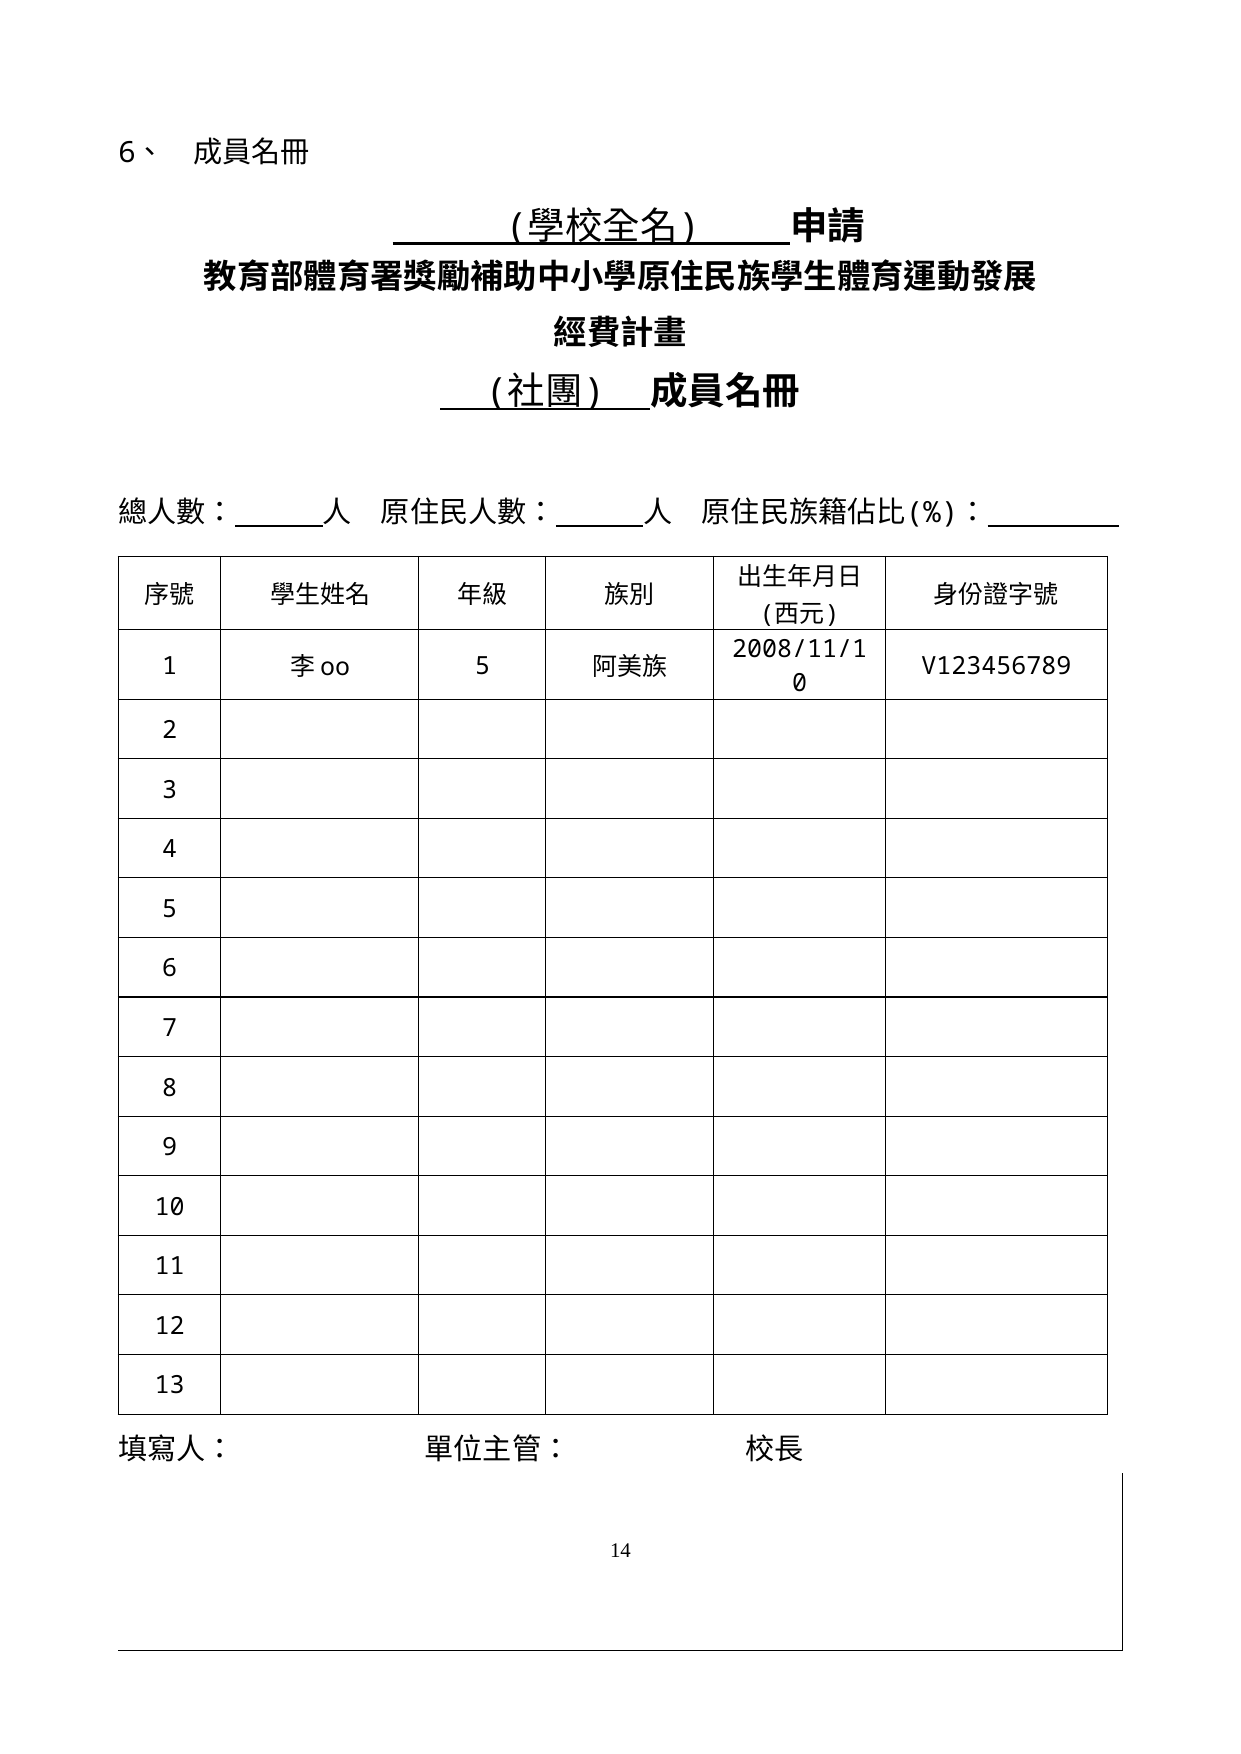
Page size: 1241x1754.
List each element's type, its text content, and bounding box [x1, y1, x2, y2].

table_cell [886, 1355, 1107, 1413]
table_cell [419, 819, 545, 877]
list 成員名冊 [118, 128, 1122, 171]
table_cell [886, 878, 1107, 937]
text (社團) 成員名冊 [118, 361, 1122, 416]
table_cell [221, 1057, 418, 1116]
table_cell [419, 938, 545, 996]
table_cell [714, 998, 885, 1056]
table_cell [419, 1176, 545, 1235]
table_cell 2008/11/10 [714, 630, 885, 698]
table_cell [419, 1295, 545, 1354]
table_cell [419, 998, 545, 1056]
table_cell [886, 1057, 1107, 1116]
table_cell 10 [119, 1176, 220, 1235]
table_cell V123456789 [886, 630, 1107, 698]
table_cell [419, 700, 545, 758]
text 教育部體育署獎勵補助中小學原住民族學生體育運動發展 [118, 250, 1122, 298]
table_cell 9 [119, 1117, 220, 1175]
table_header 身份證字號 [886, 557, 1107, 629]
table_cell [546, 819, 713, 877]
table_cell [546, 878, 713, 937]
table_cell [714, 1117, 885, 1175]
table_cell [886, 998, 1107, 1056]
table_cell 7 [119, 998, 220, 1056]
table_cell [714, 938, 885, 996]
table_cell 3 [119, 759, 220, 818]
table_cell [419, 759, 545, 818]
table_cell [419, 1117, 545, 1175]
table_cell [886, 1236, 1107, 1294]
table_cell [886, 938, 1107, 996]
table_cell [419, 878, 545, 937]
table_cell [886, 819, 1107, 877]
table_cell [714, 1057, 885, 1116]
table_cell [714, 1295, 885, 1354]
table_cell 阿美族 [546, 630, 713, 698]
table_header 序號 [119, 557, 220, 629]
table_cell [886, 1295, 1107, 1354]
table_cell [714, 759, 885, 818]
table_cell [546, 1117, 713, 1175]
table_cell [221, 1176, 418, 1235]
table_cell [714, 1355, 885, 1413]
table_cell 11 [119, 1236, 220, 1294]
table_cell 1 [119, 630, 220, 698]
table_cell 8 [119, 1057, 220, 1116]
table_cell 13 [119, 1355, 220, 1413]
table_cell [221, 998, 418, 1056]
table_cell 李oo [221, 630, 418, 698]
table_cell [714, 700, 885, 758]
table_cell 2 [119, 700, 220, 758]
table_cell [221, 819, 418, 877]
table_cell 12 [119, 1295, 220, 1354]
table_cell [546, 1295, 713, 1354]
table_cell [714, 819, 885, 877]
table_header 出生年月日 (西元) [714, 557, 885, 629]
table_cell 4 [119, 819, 220, 877]
text 經費計畫 [118, 306, 1122, 354]
table_cell [546, 759, 713, 818]
table_cell [546, 1057, 713, 1116]
text 總人數： 人 原住民人數： 人 原住民族籍佔比(%)： [118, 488, 1122, 531]
table_cell [546, 1236, 713, 1294]
table_cell [546, 700, 713, 758]
table_cell 5 [419, 630, 545, 698]
table_cell 6 [119, 938, 220, 996]
table_header 族別 [546, 557, 713, 629]
table_cell [714, 1236, 885, 1294]
table_header 學生姓名 [221, 557, 418, 629]
table_cell [419, 1355, 545, 1413]
table_cell [221, 938, 418, 996]
table_cell [221, 1355, 418, 1413]
table_cell [221, 700, 418, 758]
table_cell 5 [119, 878, 220, 937]
table_cell [714, 1176, 885, 1235]
table_cell [546, 1355, 713, 1413]
table_cell [546, 1176, 713, 1235]
table_cell [714, 878, 885, 937]
table_cell [886, 759, 1107, 818]
table_cell [886, 1117, 1107, 1175]
table_cell [221, 878, 418, 937]
table_cell [419, 1057, 545, 1116]
table_cell [419, 1236, 545, 1294]
table_cell [221, 1236, 418, 1294]
table_cell [546, 998, 713, 1056]
table_cell [221, 759, 418, 818]
table_cell [221, 1295, 418, 1354]
table_cell [886, 700, 1107, 758]
table_cell [546, 938, 713, 996]
table_cell [221, 1117, 418, 1175]
table_cell [886, 1176, 1107, 1235]
table_header 年級 [419, 557, 545, 629]
text (學校全名) 申請 [118, 196, 1122, 250]
text 填寫人： 單位主管： 校長 [118, 1414, 1122, 1471]
